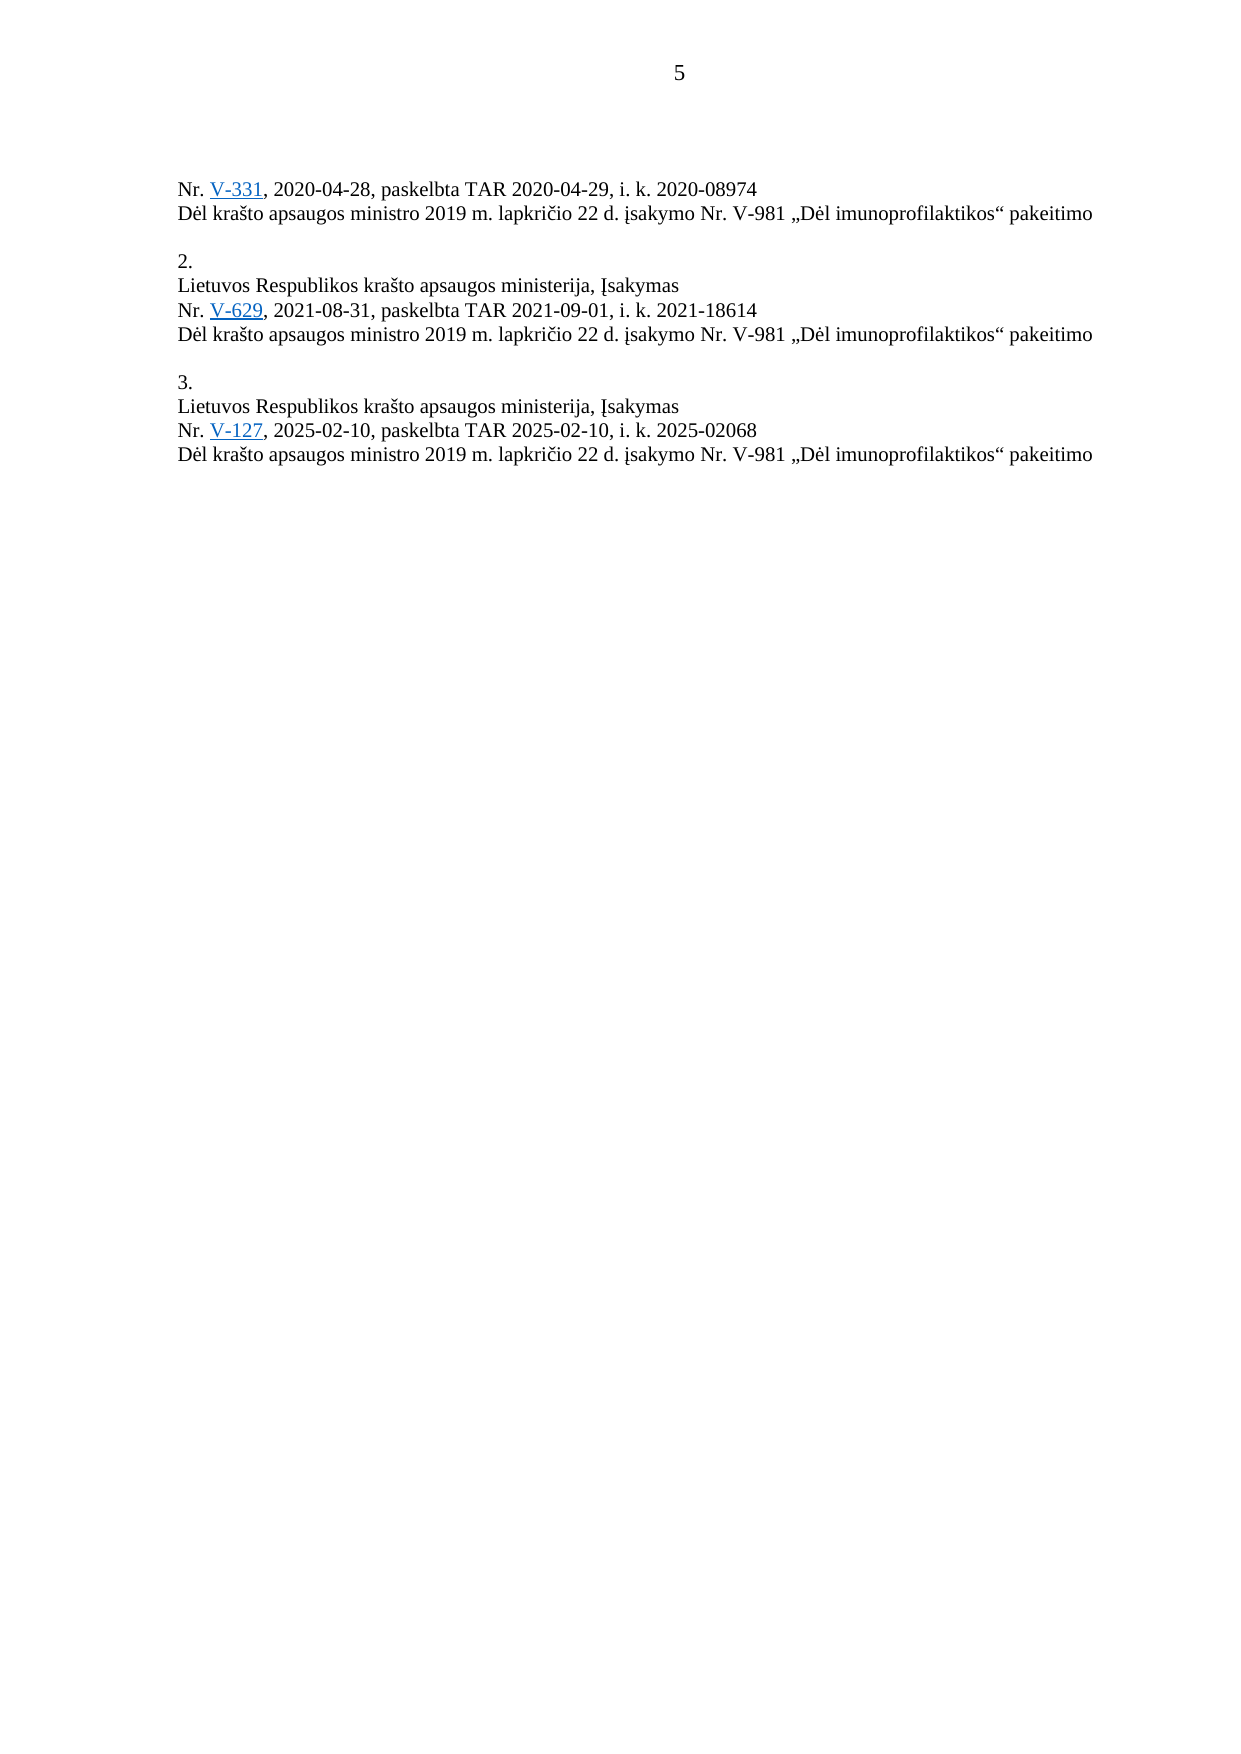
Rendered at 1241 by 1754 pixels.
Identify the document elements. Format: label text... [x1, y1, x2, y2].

text Lietuvos Respublikos krašto apsaugos ministerija, Įsakymas [177, 394, 1181, 418]
text Dėl krašto apsaugos ministro 2019 m. lapkričio 22 d. įsakymo Nr. V-981 „Dėl imunoprofilaktikos“ pakeitimo [177, 201, 1181, 225]
text Nr. V-629, 2021-08-31, paskelbta TAR 2021-09-01, i. k. 2021-18614 [177, 297, 1181, 322]
text Lietuvos Respublikos krašto apsaugos ministerija, Įsakymas [177, 273, 1181, 297]
text Nr. V-127, 2025-02-10, paskelbta TAR 2025-02-10, i. k. 2025-02068 [177, 418, 1181, 442]
text Dėl krašto apsaugos ministro 2019 m. lapkričio 22 d. įsakymo Nr. V-981 „Dėl imunoprofilaktikos“ pakeitimo [177, 322, 1181, 346]
text 2. [177, 249, 1181, 273]
text Nr. V-331, 2020-04-28, paskelbta TAR 2020-04-29, i. k. 2020-08974 [177, 177, 1181, 201]
text 3. [177, 370, 1181, 394]
text Dėl krašto apsaugos ministro 2019 m. lapkričio 22 d. įsakymo Nr. V-981 „Dėl imunoprofilaktikos“ pakeitimo [177, 442, 1181, 466]
